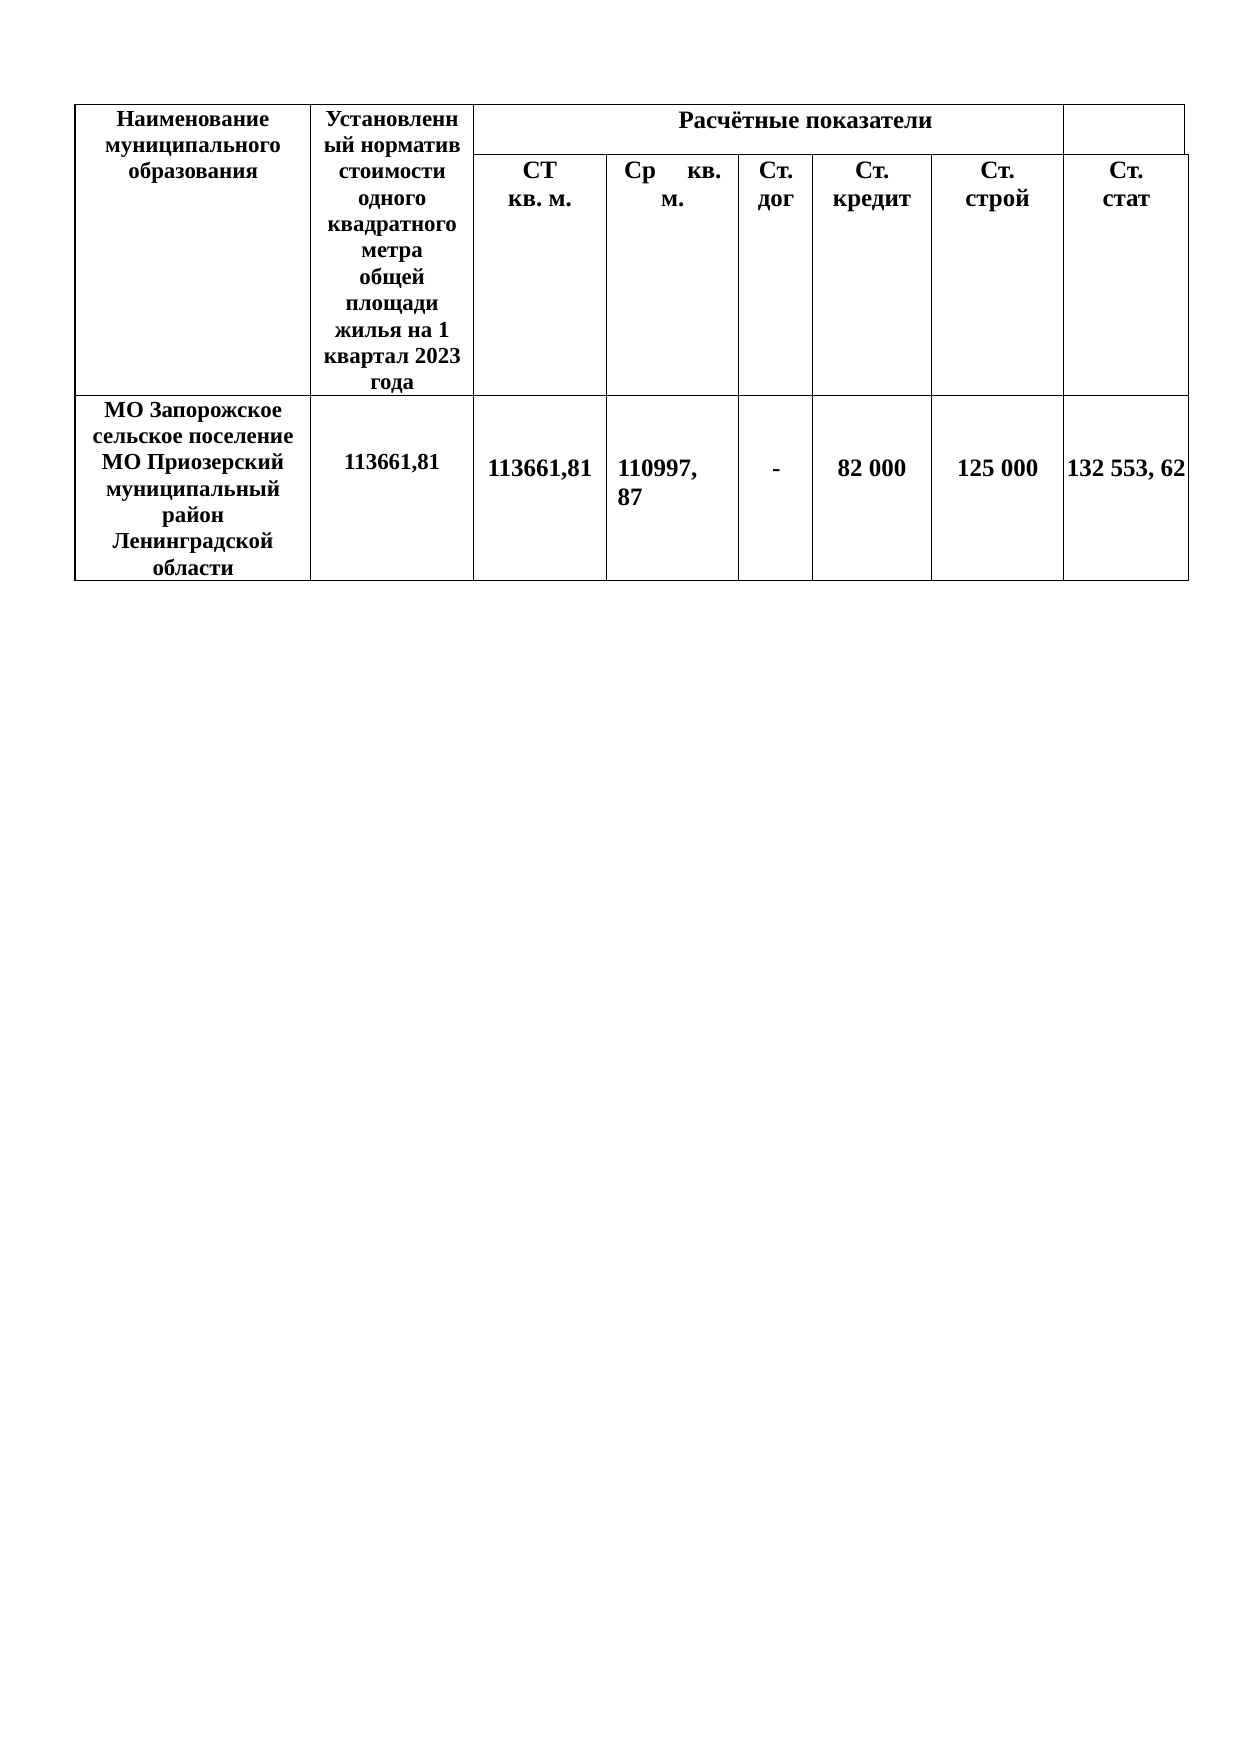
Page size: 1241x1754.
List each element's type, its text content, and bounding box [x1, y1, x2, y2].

table_header Расчётные показатели [474, 105, 1063, 154]
table_cell Ст. стат [1064, 155, 1188, 395]
table_cell СТ кв. м. [474, 155, 606, 395]
table_cell МО Запорожское сельское поселение МО Приозерский муниципальный район Ленинградской области [76, 396, 310, 580]
table_cell 110997, 87 [607, 396, 738, 580]
table_cell Ст. дог [739, 155, 812, 395]
table_cell Ст. строй [932, 155, 1063, 395]
table_header Установленный норматив стоимости одного квадратного метра общей площади жилья на 1 квартал 2023 года [311, 105, 473, 395]
table_cell 132 553, 62 [1064, 396, 1188, 580]
table_cell 125 000 [932, 396, 1063, 580]
table_cell Ст. кредит [813, 155, 931, 395]
table_cell Ср кв. м. [607, 155, 738, 395]
table_cell - [739, 396, 812, 580]
table_cell 113661,81 [311, 396, 473, 580]
table_header [1064, 105, 1184, 154]
table_cell 113661,81 [474, 396, 606, 580]
table_cell 82 000 [813, 396, 931, 580]
table_header Наименование муниципального образования [76, 105, 310, 395]
